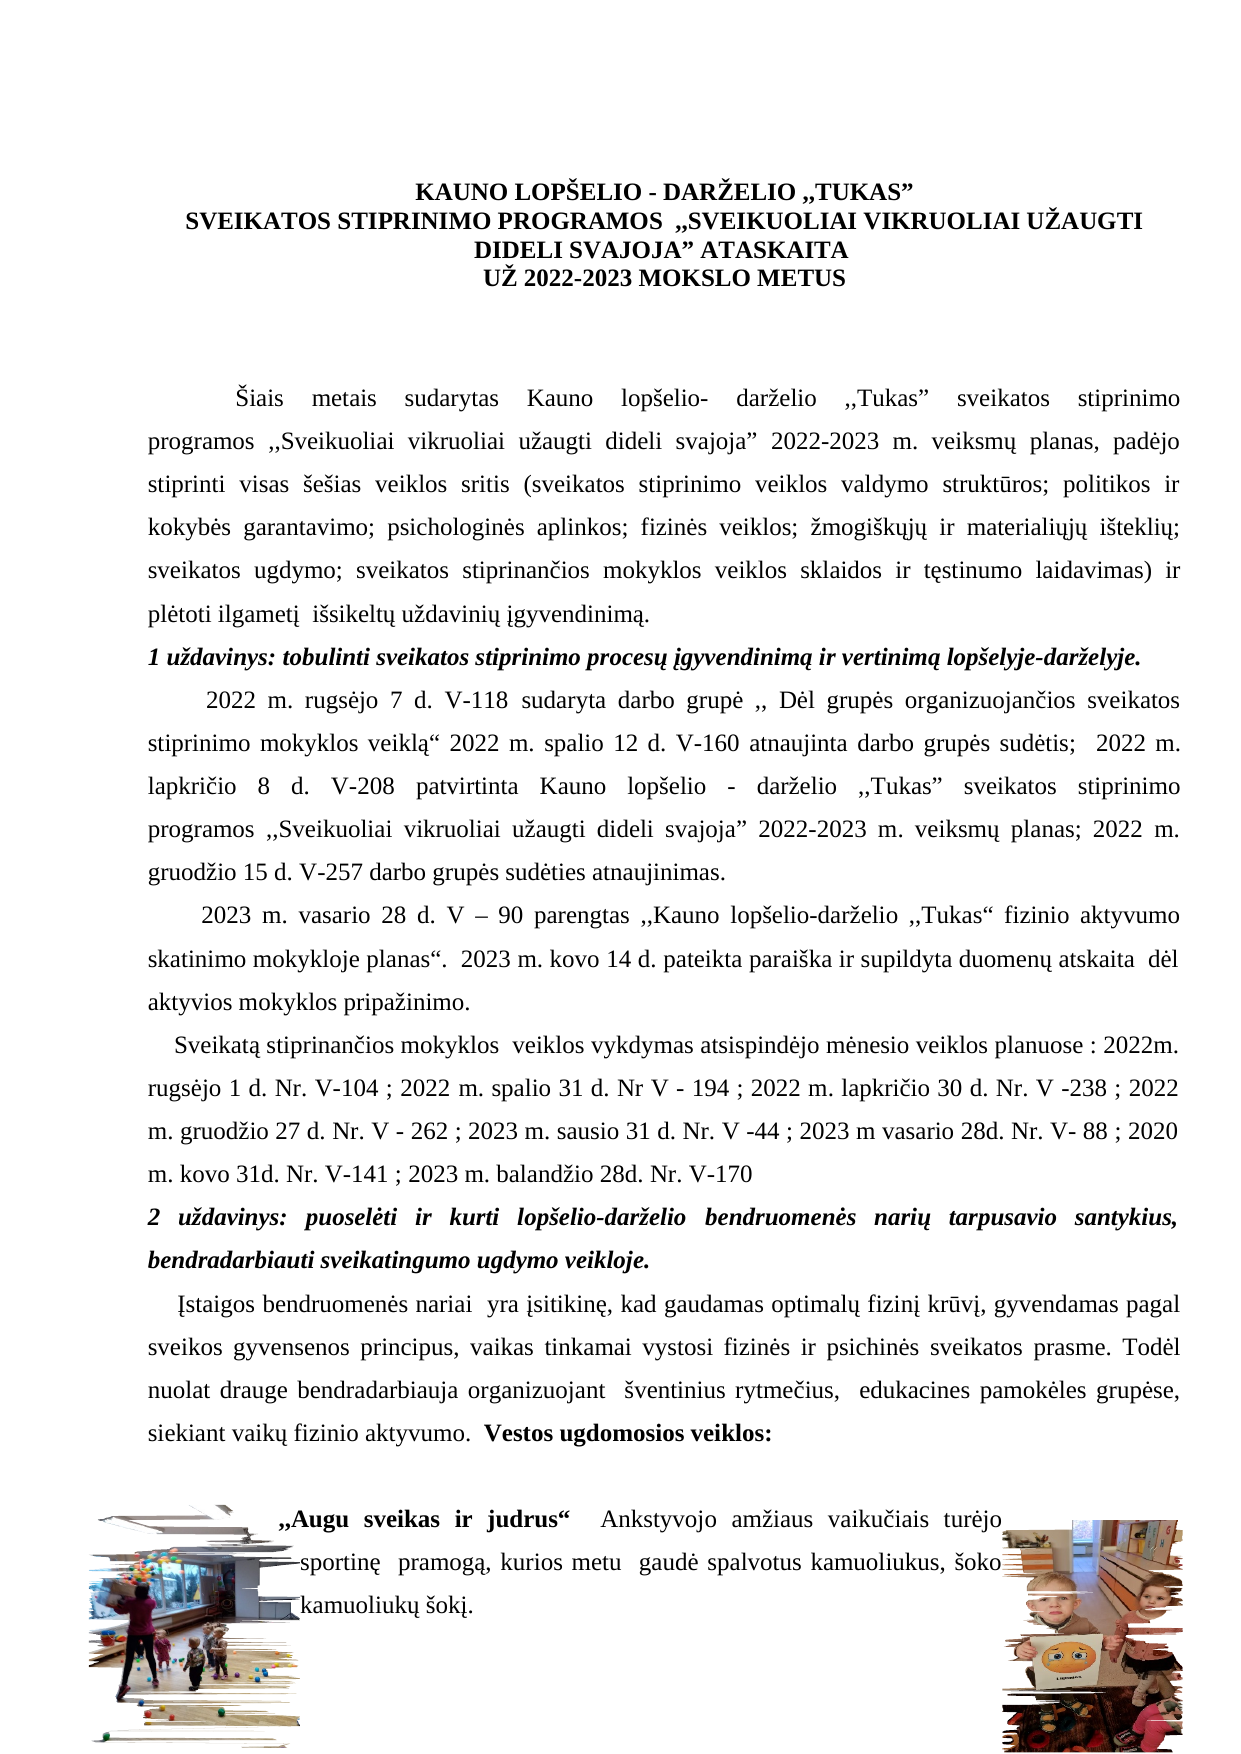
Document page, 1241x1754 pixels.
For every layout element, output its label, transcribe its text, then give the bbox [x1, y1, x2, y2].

text 2022 m. rugsėjo 7 d. V-118 sudaryta darbo grupė ,, Dėl grupės organizuojančios sveikatos stiprinimo mokyklos veiklą“ 2022 m. spalio 12 d. V-160 atnaujinta darbo grupės sudėtis; 2022 m. lapkričio 8 d. V-208 patvirtinta Kauno lopšelio - darželio ,,Tukas” sveikatos stiprinimo programos ,,Sveikuoliai vikruoliai užaugti dideli svajoja” 2022-2023 m. veiksmų planas; 2022 m. gruodžio 15 d. V-257 darbo grupės sudėties atnaujinimas. [148, 685, 1181, 886]
text SVEIKATOS STIPRINIMO PROGRAMOS ,,SVEIKUOLIAI VIKRUOLIAI UŽAUGTI DIDELI SVAJOJA” ATASKAITA [148, 206, 1181, 263]
text KAUNO LOPŠELIO - DARŽELIO ,,TUKAS” [148, 177, 1181, 206]
text 1 uždavinys: tobulinti sveikatos stiprinimo procesų įgyvendinimą ir vertinimą lopšelyje-darželyje. [148, 642, 1181, 671]
text ,,Augu sveikas ir judrus“ Ankstyvojo amžiaus vaikučiais turėjo sportinę pramogą, kurios metu gaudė spalvotus kamuoliukus, šoko kamuoliukų šokį. [148, 1504, 1181, 1619]
text 2 uždavinys: puoselėti ir kurti lopšelio-darželio bendruomenės narių tarpusavio santykius, bendradarbiauti sveikatingumo ugdymo veikloje. [148, 1202, 1181, 1274]
text 2023 m. vasario 28 d. V – 90 parengtas ,,Kauno lopšelio-darželio ,,Tukas“ fizinio aktyvumo skatinimo mokykloje planas“. 2023 m. kovo 14 d. pateikta paraiška ir supildyta duomenų atskaita dėl aktyvios mokyklos pripažinimo. [148, 901, 1181, 1016]
text Įstaigos bendruomenės nariai yra įsitikinę, kad gaudamas optimalų fizinį krūvį, gyvendamas pagal sveikos gyvensenos principus, vaikas tinkamai vystosi fizinės ir psichinės sveikatos prasme. Todėl nuolat drauge bendradarbiauja organizuojant šventinius rytmečius, edukacines pamokėles grupėse, siekiant vaikų fizinio aktyvumo. Vestos ugdomosios veiklos: [148, 1289, 1181, 1447]
text Sveikatą stiprinančios mokyklos veiklos vykdymas atsispindėjo mėnesio veiklos planuose : 2022m. rugsėjo 1 d. Nr. V-104 ; 2022 m. spalio 31 d. Nr V - 194 ; 2022 m. lapkričio 30 d. Nr. V -238 ; 2022 m. gruodžio 27 d. Nr. V - 262 ; 2023 m. sausio 31 d. Nr. V -44 ; 2023 m vasario 28d. Nr. V- 88 ; 2020 m. kovo 31d. Nr. V-141 ; 2023 m. balandžio 28d. Nr. V-170 [148, 1030, 1181, 1188]
text UŽ 2022-2023 MOKSLO METUS [148, 263, 1181, 292]
text Šiais metais sudarytas Kauno lopšelio- darželio ,,Tukas” sveikatos stiprinimo programos ,,Sveikuoliai vikruoliai užaugti dideli svajoja” 2022-2023 m. veiksmų planas, padėjo stiprinti visas šešias veiklos sritis (sveikatos stiprinimo veiklos valdymo struktūros; politikos ir kokybės garantavimo; psichologinės aplinkos; fizinės veiklos; žmogiškųjų ir materialiųjų išteklių; sveikatos ugdymo; sveikatos stiprinančios mokyklos veiklos sklaidos ir tęstinumo laidavimas) ir plėtoti ilgametį išsikeltų uždavinių įgyvendinimą. [148, 383, 1181, 627]
